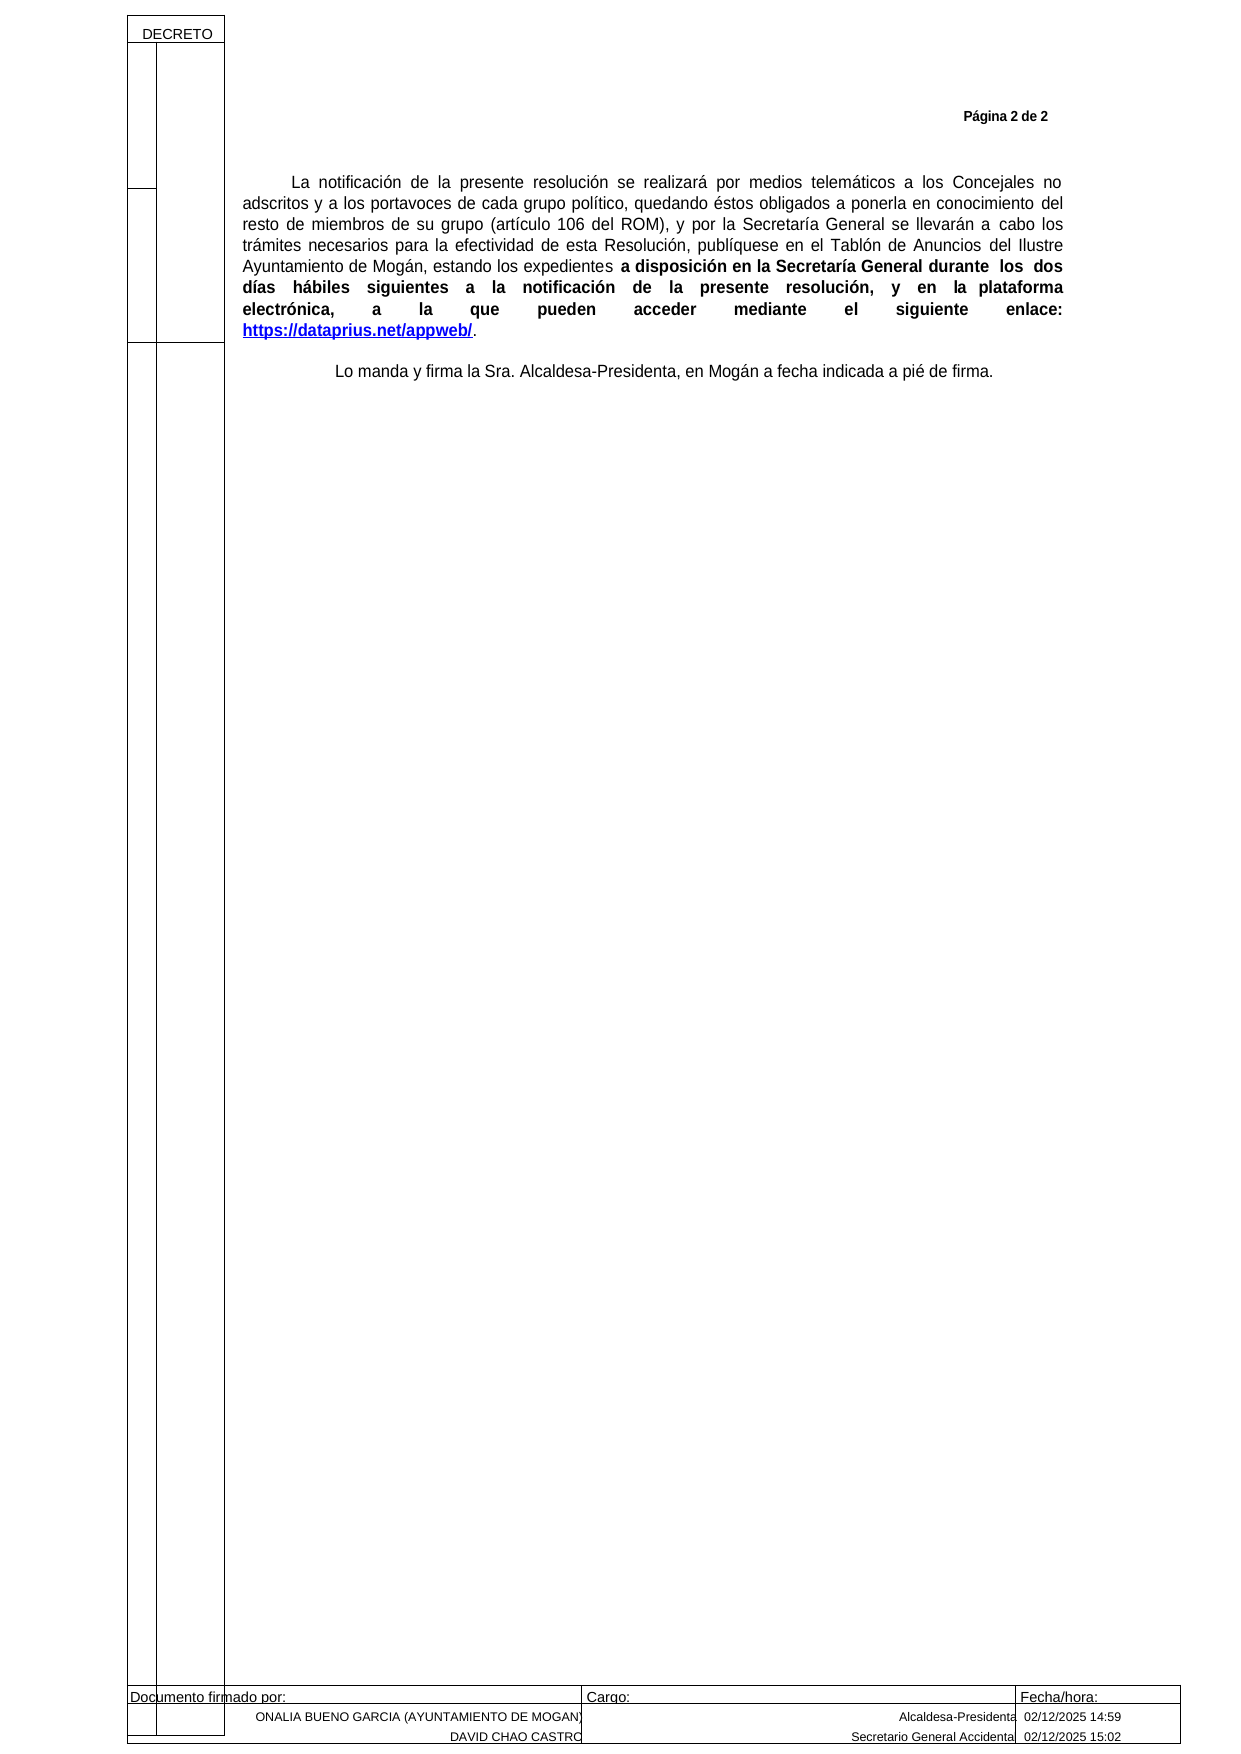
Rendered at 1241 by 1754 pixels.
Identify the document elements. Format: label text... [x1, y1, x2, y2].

table_header Cargo: [582, 1686, 1015, 1703]
table_cell [157, 343, 224, 1685]
table_cell 02/12/2025 14:59 02/12/2025 15:02 [1016, 1704, 1180, 1743]
text Lo manda y firma la Sra. Alcaldesa-Presidenta, en Mogán a fecha indicada a pié de firma. [295, 361, 994, 382]
table_header Fecha/hora: [1016, 1686, 1180, 1703]
text Página 2 de 2 [963, 108, 1188, 124]
table_header Documento firmado por: [128, 1686, 581, 1703]
table_cell [157, 43, 224, 342]
table_cell ONALIA BUENO GARCIA (AYUNTAMIENTO DE MOGAN) DAVID CHAO CASTRO [128, 1704, 581, 1743]
table_cell [128, 343, 156, 1685]
table_cell [128, 43, 156, 187]
text La notificación de la presente resolución se realizará por medios telemáticos a los Concejales no adscritos y a los portavoces de cada grupo político, quedando éstos obligados a ponerla en conocimiento del resto de miembros de su grupo (artículo 106 del ROM), y por la Secretaría General se llevarán a cabo los trámites necesarios para la efectividad de esta Resolución, publíquese en el Tablón de Anuncios del Ilustre Ayuntamiento de Mogán, estando los expedientes a disposición en la Secretaría General durante los dos días hábiles siguientes a la notificación de la presente resolución, y en la plataforma electrónica, a la que pueden acceder mediante el siguiente enlace: https://dataprius.net/appweb/. [242, 172, 1063, 340]
table_cell Alcaldesa-Presidenta Secretario General Accidental [582, 1704, 1015, 1743]
table_cell [128, 189, 156, 342]
table_header DECRETO [128, 16, 224, 42]
